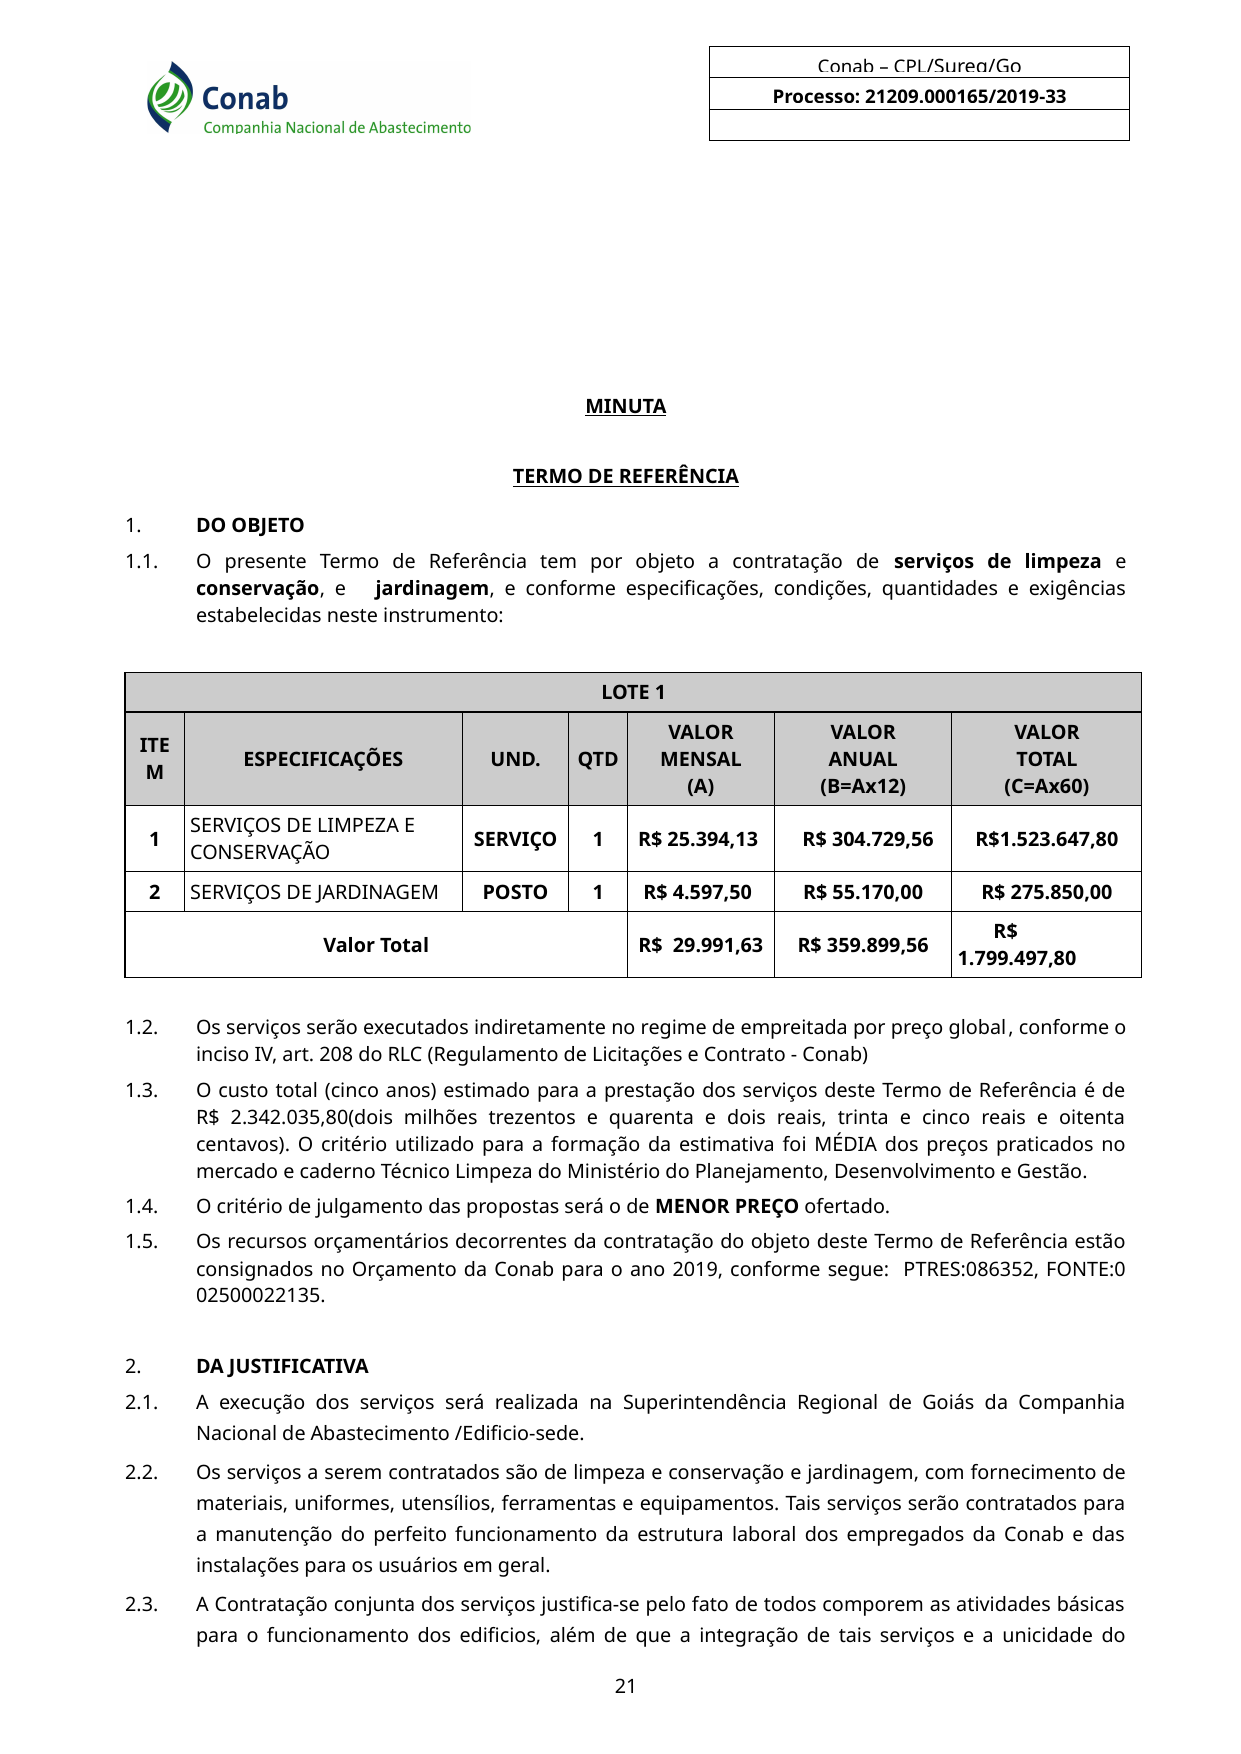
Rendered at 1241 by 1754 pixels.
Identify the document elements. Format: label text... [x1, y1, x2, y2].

list DA JUSTIFICATIVA [125, 1353, 1127, 1379]
table_cell QTD [569, 713, 627, 805]
table_cell SERVIÇOS DE JARDINAGEM [185, 872, 462, 911]
list Os recursos orçamentários decorrentes da contratação do objeto deste Termo de Referência estão consignados no Orçamento da Conab para o ano 2019, conforme segue: PTRES:086352, FONTE:0 02500022135. [125, 1228, 1127, 1309]
table_cell R$ 29.991,63 [628, 912, 774, 977]
table_cell Valor Total [126, 912, 627, 977]
table_cell R$ 275.850,00 [952, 872, 1141, 911]
picture [147, 61, 471, 134]
table_cell R$ 1.799.497,80 [952, 912, 1141, 977]
list O custo total (cinco anos) estimado para a prestação dos serviços deste Termo de Referência é de R$ 2.342.035,80(dois milhões trezentos e quarenta e dois reais, trinta e cinco reais e oitenta centavos). O critério utilizado para a formação da estimativa foi MÉDIA dos preços praticados no mercado e caderno Técnico Limpeza do Ministério do Planejamento, Desenvolvimento e Gestão. [125, 1076, 1127, 1184]
table_cell 2 [126, 872, 184, 911]
table_cell 1 [569, 806, 627, 871]
table_cell UND. [463, 713, 568, 805]
table_cell R$ 25.394,13 [628, 806, 774, 871]
table_cell ESPECIFICAÇÕES [185, 713, 462, 805]
text MINUTA [125, 392, 1127, 419]
list DO OBJETO [125, 512, 1127, 539]
table_cell R$ 304.729,56 [775, 806, 951, 871]
table_cell 1 [126, 806, 184, 871]
list A Contratação conjunta dos serviços justifica-se pelo fato de todos comporem as atividades básicas para o funcionamento dos edificios, além de que a integração de tais serviços e a unicidade do [125, 1591, 1127, 1648]
list Os serviços a serem contratados são de limpeza e conservação e jardinagem, com fornecimento de materiais, uniformes, utensílios, ferramentas e equipamentos. Tais serviços serão contratados para a manutenção do perfeito funcionamento da estrutura laboral dos empregados da Conab e das instalações para os usuários em geral. [125, 1458, 1127, 1578]
table_cell SERVIÇOS DE LIMPEZA E CONSERVAÇÃO [185, 806, 462, 871]
table_header LOTE 1 [126, 673, 1141, 711]
table_cell POSTO [463, 872, 568, 911]
table_cell R$ 4.597,50 [628, 872, 774, 911]
table_cell 1 [569, 872, 627, 911]
text TERMO DE REFERÊNCIA [125, 463, 1127, 490]
list O presente Termo de Referência tem por objeto a contratação de serviços de limpeza e conservação, e jardinagem, e conforme especificações, condições, quantidades e exigências estabelecidas neste instrumento: [125, 547, 1127, 628]
table_cell SERVIÇO [463, 806, 568, 871]
table_cell R$ 55.170,00 [775, 872, 951, 911]
list Os serviços serão executados indiretamente no regime de empreitada por preço global, conforme o inciso IV, art. 208 do RLC (Regulamento de Licitações e Contrato - Conab) [125, 1014, 1127, 1068]
table_cell R$1.523.647,80 [952, 806, 1141, 871]
table_cell VALOR TOTAL (C=Ax60) [952, 713, 1141, 805]
list A execução dos serviços será realizada na Superintendência Regional de Goiás da Companhia Nacional de Abastecimento /Edificio-sede. [125, 1388, 1127, 1446]
list O critério de julgamento das propostas será o de MENOR PREÇO ofertado. [125, 1192, 1127, 1219]
table_cell VALOR MENSAL (A) [628, 713, 774, 805]
table_cell R$ 359.899,56 [775, 912, 951, 977]
table_cell ITEM [126, 713, 184, 805]
table_cell VALOR ANUAL (B=Ax12) [775, 713, 951, 805]
